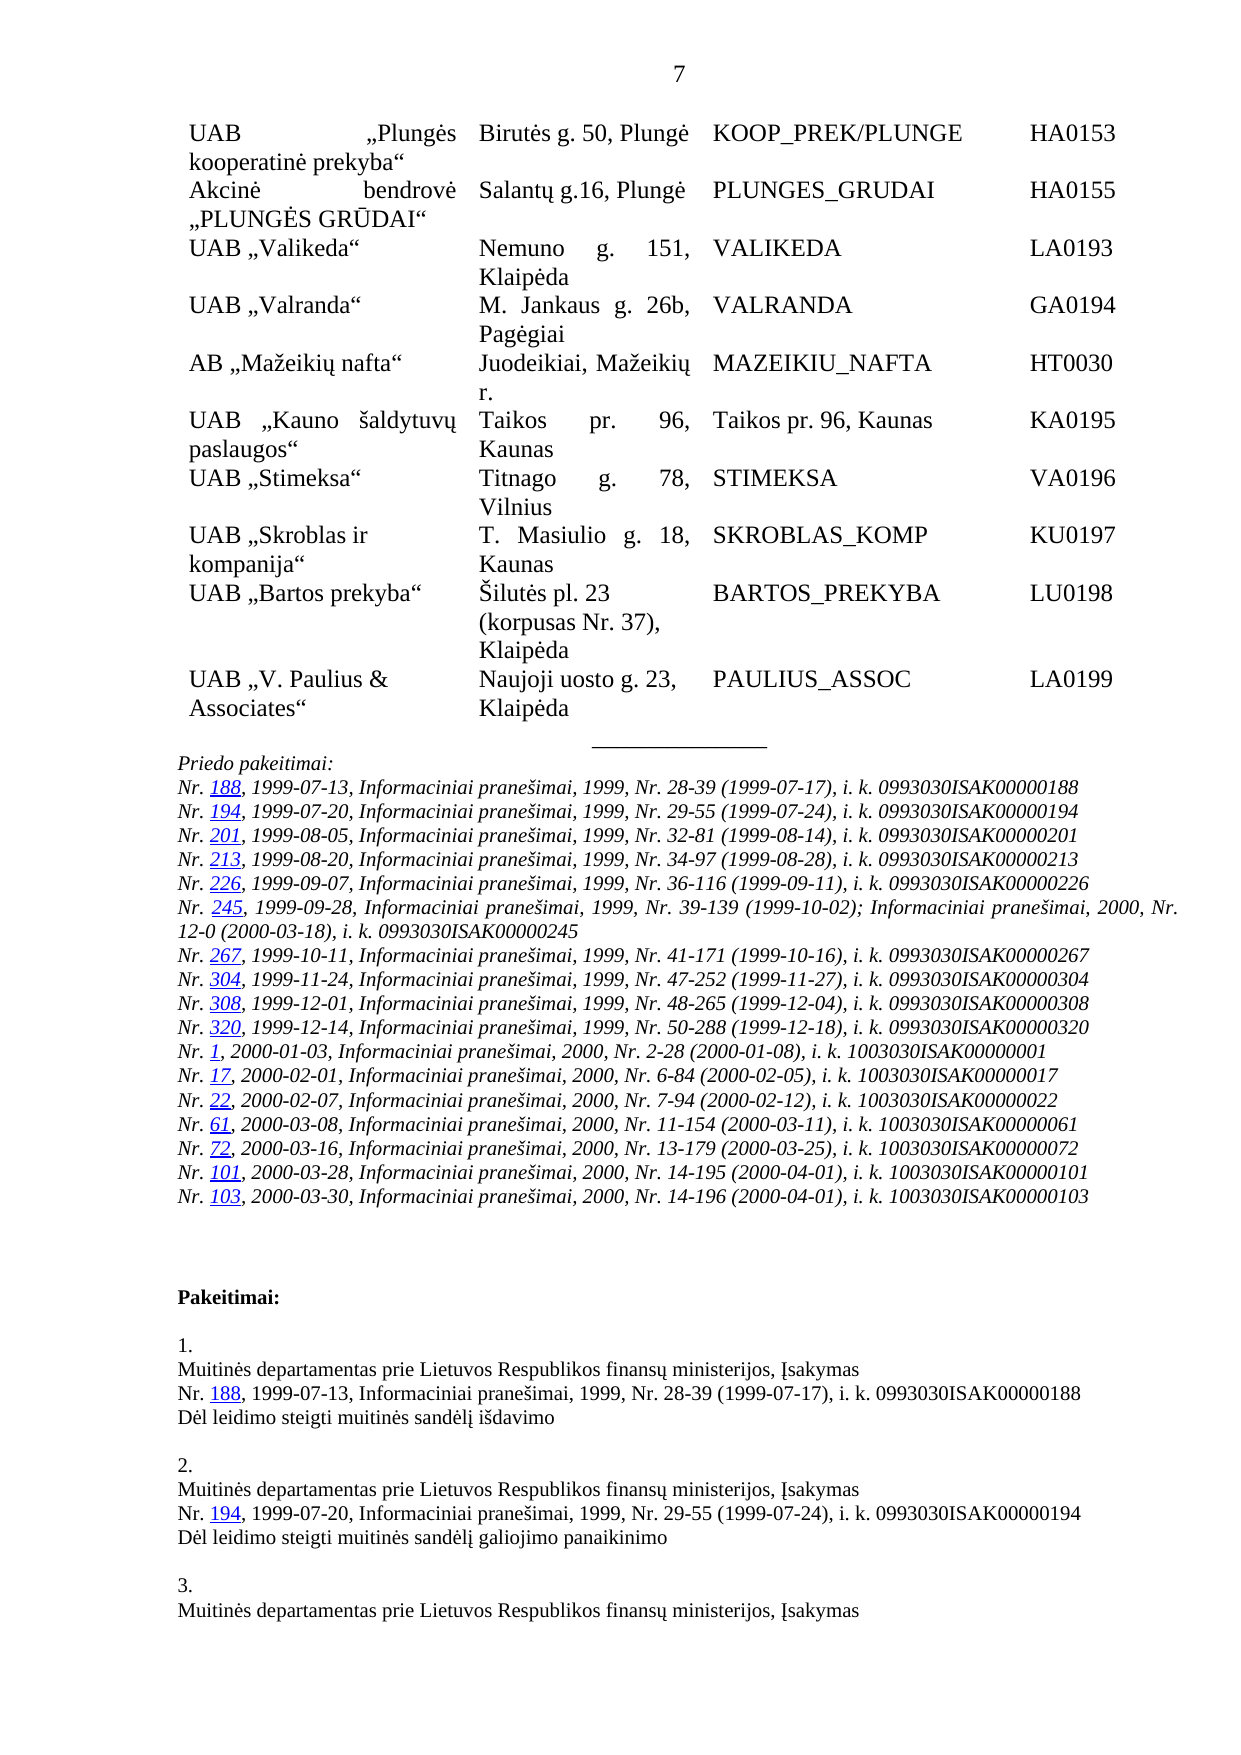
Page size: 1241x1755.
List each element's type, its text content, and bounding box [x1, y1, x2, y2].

text Nr. 22, 2000-02-07, Informaciniai pranešimai, 2000, Nr. 7-94 (2000-02-12), i. k. 1003030ISAK00000022 [177, 1087, 1181, 1112]
table_cell GA0194 [1018, 291, 1181, 348]
text Nr. 304, 1999-11-24, Informaciniai pranešimai, 1999, Nr. 47-252 (1999-11-27), i. k. 0993030ISAK00000304 [177, 967, 1181, 991]
table_cell PAULIUS_ASSOC [701, 664, 1018, 722]
table_cell M. Jankaus g. 26b, Pagėgiai [468, 291, 701, 348]
text Nr. 188, 1999-07-13, Informaciniai pranešimai, 1999, Nr. 28-39 (1999-07-17), i. k. 0993030ISAK00000188 [177, 775, 1181, 799]
table_cell Titnago g. 78, Vilnius [468, 463, 701, 521]
table_cell UAB „Skroblas ir kompanija“ [177, 521, 467, 578]
table_cell VALIKEDA [701, 233, 1018, 291]
table_cell UAB „Valranda“ [177, 291, 467, 348]
text Nr. 245, 1999-09-28, Informaciniai pranešimai, 1999, Nr. 39-139 (1999-10-02); Informaciniai pranešimai, 2000, Nr. 12-0 (2000-03-18), i. k. 0993030ISAK00000245 [177, 895, 1181, 943]
table_cell UAB „Valikeda“ [177, 233, 467, 291]
table_cell UAB „Plungės kooperatinė prekyba“ [177, 118, 467, 176]
table_cell KU0197 [1018, 521, 1181, 578]
table_cell UAB „Stimeksa“ [177, 463, 467, 521]
text Pakeitimai: [177, 1285, 1181, 1309]
text Nr. 188, 1999-07-13, Informaciniai pranešimai, 1999, Nr. 28-39 (1999-07-17), i. k. 0993030ISAK00000188 [177, 1381, 1181, 1405]
table_cell UAB „Kauno šaldytuvų paslaugos“ [177, 406, 467, 463]
text Nr. 101, 2000-03-28, Informaciniai pranešimai, 2000, Nr. 14-195 (2000-04-01), i. k. 1003030ISAK00000101 [177, 1160, 1181, 1184]
table_cell Šilutės pl. 23 (korpusas Nr. 37), Klaipėda [468, 578, 701, 664]
table_cell KOOP_PREK/PLUNGE [701, 118, 1018, 176]
text 2. [177, 1453, 1181, 1477]
table_cell VA0196 [1018, 463, 1181, 521]
table_cell HA0155 [1018, 176, 1181, 233]
table_cell Taikos pr. 96, Kaunas [701, 406, 1018, 463]
text ______________ [177, 722, 1181, 751]
text Nr. 320, 1999-12-14, Informaciniai pranešimai, 1999, Nr. 50-288 (1999-12-18), i. k. 0993030ISAK00000320 [177, 1015, 1181, 1039]
text Nr. 267, 1999-10-11, Informaciniai pranešimai, 1999, Nr. 41-171 (1999-10-16), i. k. 0993030ISAK00000267 [177, 943, 1181, 967]
table_cell LA0199 [1018, 664, 1181, 722]
table_cell T. Masiulio g. 18, Kaunas [468, 521, 701, 578]
table_cell SKROBLAS_KOMP [701, 521, 1018, 578]
table_cell Juodeikiai, Mažeikių r. [468, 348, 701, 406]
text Muitinės departamentas prie Lietuvos Respublikos finansų ministerijos, Įsakymas [177, 1357, 1181, 1381]
table_cell Nemuno g. 151, Klaipėda [468, 233, 701, 291]
table_cell AB „Mažeikių nafta“ [177, 348, 467, 406]
table_cell HA0153 [1018, 118, 1181, 176]
text Nr. 226, 1999-09-07, Informaciniai pranešimai, 1999, Nr. 36-116 (1999-09-11), i. k. 0993030ISAK00000226 [177, 871, 1181, 895]
table_cell VALRANDA [701, 291, 1018, 348]
text 3. [177, 1573, 1181, 1597]
text Nr. 103, 2000-03-30, Informaciniai pranešimai, 2000, Nr. 14-196 (2000-04-01), i. k. 1003030ISAK00000103 [177, 1184, 1181, 1208]
table_cell MAZEIKIU_NAFTA [701, 348, 1018, 406]
text Nr. 201, 1999-08-05, Informaciniai pranešimai, 1999, Nr. 32-81 (1999-08-14), i. k. 0993030ISAK00000201 [177, 823, 1181, 847]
table_cell Akcinė bendrovė „PLUNGĖS GRŪDAI“ [177, 176, 467, 233]
table_cell Birutės g. 50, Plungė [468, 118, 701, 176]
text Muitinės departamentas prie Lietuvos Respublikos finansų ministerijos, Įsakymas [177, 1597, 1181, 1622]
text Muitinės departamentas prie Lietuvos Respublikos finansų ministerijos, Įsakymas [177, 1477, 1181, 1501]
text Nr. 308, 1999-12-01, Informaciniai pranešimai, 1999, Nr. 48-265 (1999-12-04), i. k. 0993030ISAK00000308 [177, 991, 1181, 1015]
text Nr. 213, 1999-08-20, Informaciniai pranešimai, 1999, Nr. 34-97 (1999-08-28), i. k. 0993030ISAK00000213 [177, 847, 1181, 871]
table_cell LU0198 [1018, 578, 1181, 664]
table_cell Naujoji uosto g. 23, Klaipėda [468, 664, 701, 722]
table_cell HT0030 [1018, 348, 1181, 406]
table_cell UAB „Bartos prekyba“ [177, 578, 467, 664]
table_cell STIMEKSA [701, 463, 1018, 521]
text Nr. 61, 2000-03-08, Informaciniai pranešimai, 2000, Nr. 11-154 (2000-03-11), i. k. 1003030ISAK00000061 [177, 1112, 1181, 1136]
table_cell PLUNGES_GRUDAI [701, 176, 1018, 233]
text Nr. 17, 2000-02-01, Informaciniai pranešimai, 2000, Nr. 6-84 (2000-02-05), i. k. 1003030ISAK00000017 [177, 1063, 1181, 1087]
table_cell KA0195 [1018, 406, 1181, 463]
text Nr. 1, 2000-01-03, Informaciniai pranešimai, 2000, Nr. 2-28 (2000-01-08), i. k. 1003030ISAK00000001 [177, 1039, 1181, 1063]
table_cell BARTOS_PREKYBA [701, 578, 1018, 664]
table_cell UAB „V. Paulius & Associates“ [177, 664, 467, 722]
text Nr. 194, 1999-07-20, Informaciniai pranešimai, 1999, Nr. 29-55 (1999-07-24), i. k. 0993030ISAK00000194 [177, 1501, 1181, 1525]
text Nr. 72, 2000-03-16, Informaciniai pranešimai, 2000, Nr. 13-179 (2000-03-25), i. k. 1003030ISAK00000072 [177, 1136, 1181, 1160]
text Dėl leidimo steigti muitinės sandėlį galiojimo panaikinimo [177, 1525, 1181, 1549]
table_cell Taikos pr. 96, Kaunas [468, 406, 701, 463]
text Nr. 194, 1999-07-20, Informaciniai pranešimai, 1999, Nr. 29-55 (1999-07-24), i. k. 0993030ISAK00000194 [177, 799, 1181, 823]
table_cell Salantų g.16, Plungė [468, 176, 701, 233]
text 1. [177, 1333, 1181, 1357]
table_cell LA0193 [1018, 233, 1181, 291]
text Dėl leidimo steigti muitinės sandėlį išdavimo [177, 1405, 1181, 1429]
text Priedo pakeitimai: [177, 751, 1181, 775]
